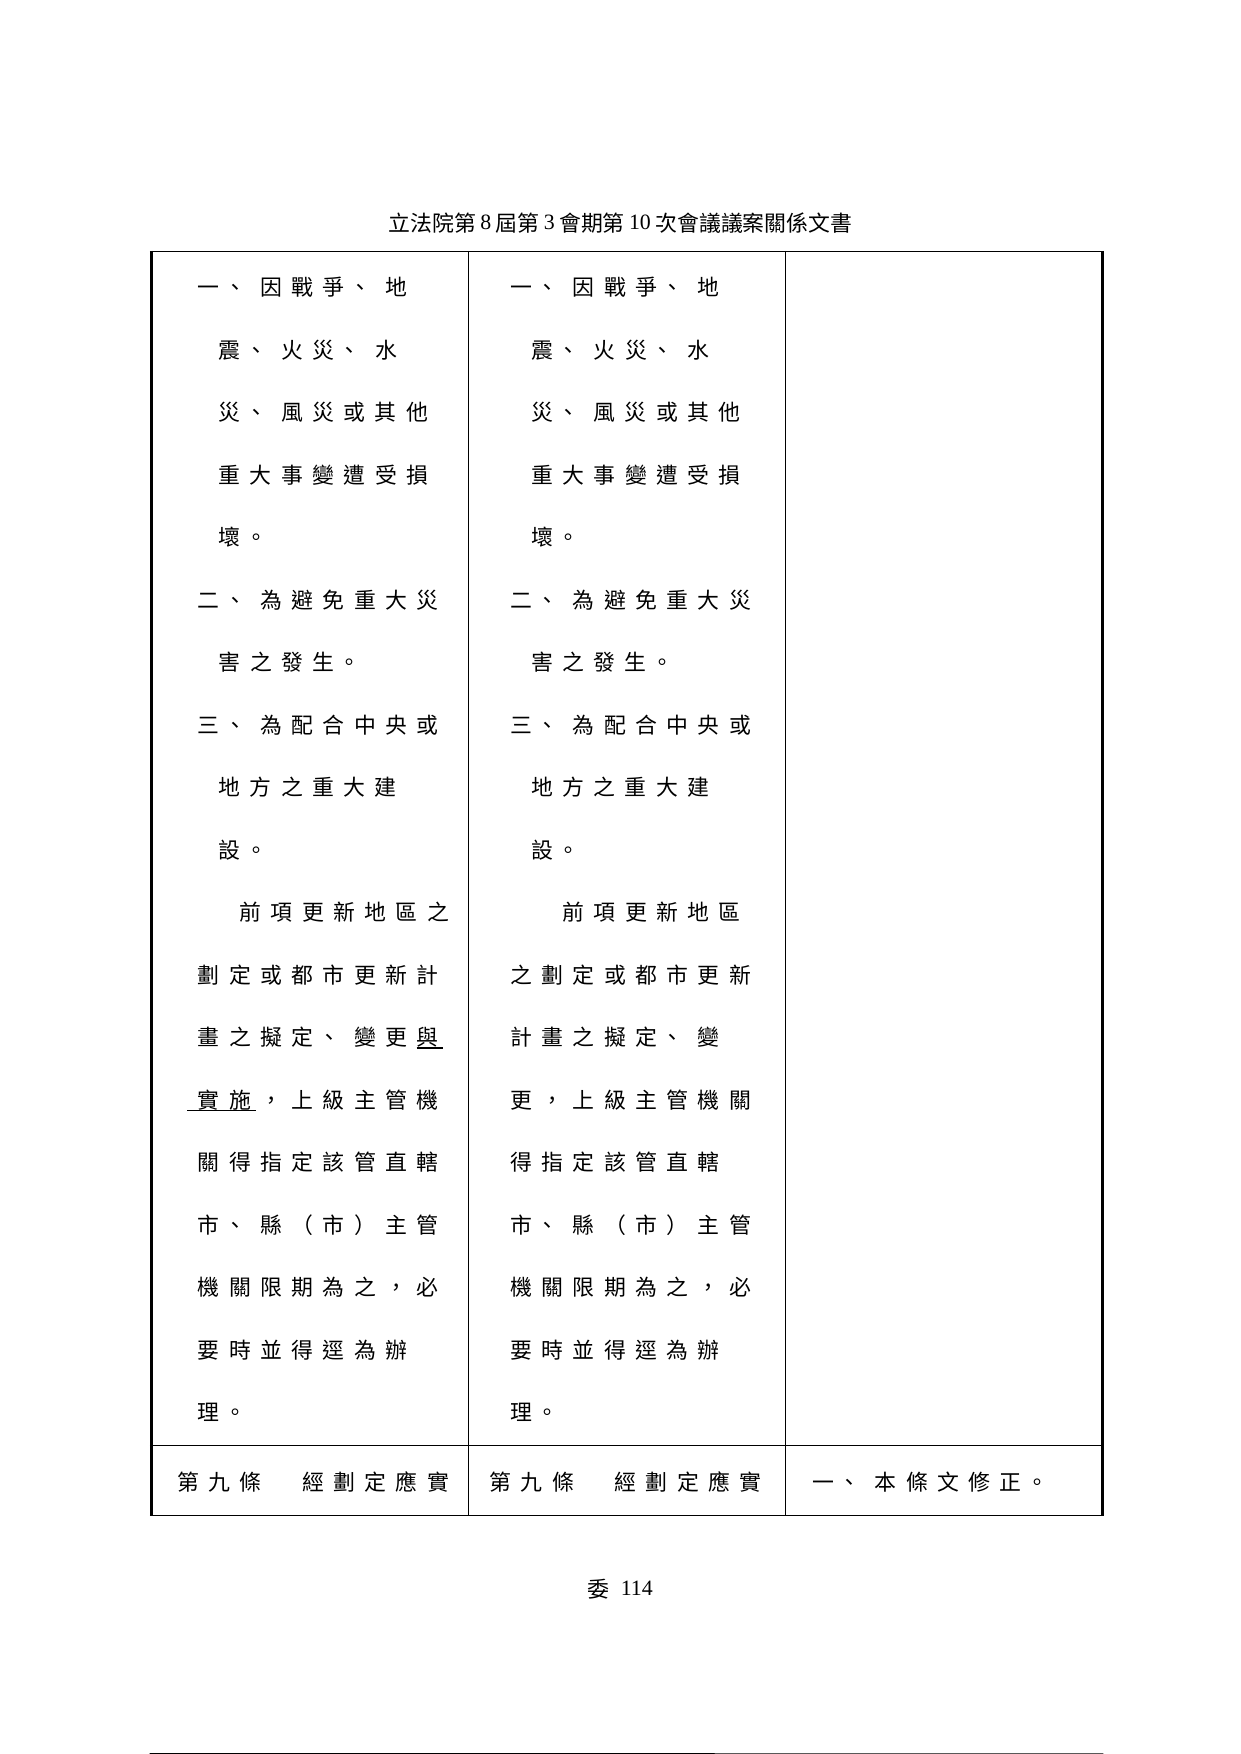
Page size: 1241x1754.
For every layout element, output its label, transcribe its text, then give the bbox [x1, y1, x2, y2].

table_cell 第九條 經劃定應實 [153, 1446, 468, 1514]
table_cell 一、本條文修正。 [786, 1446, 1101, 1514]
table_cell 一、因戰爭、地震、火災、水災、風災或其他重大事變遭受損壞。 二、為避免重大災害之發生。 三、為配合中央或地方之重大建設。 前項更新地區之劃定或都市更新計畫之擬定、變更，上級主管機關得指定該管直轄市、縣（市）主管機關限期為之，必要時並得逕為辦理。 [469, 252, 785, 1445]
table_cell 一、因戰爭、地震、火災、水災、風災或其他重大事變遭受損壞。 二、為避免重大災害之發生。 三、為配合中央或地方之重大建設。 前項更新地區之劃定或都市更新計畫之擬定、變更與實施，上級主管機關得指定該管直轄市、縣（市）主管機關限期為之，必要時並得逕為辦理。 [153, 252, 468, 1445]
table_cell 第九條 經劃定應實 [469, 1446, 785, 1514]
table_cell [786, 252, 1101, 1445]
